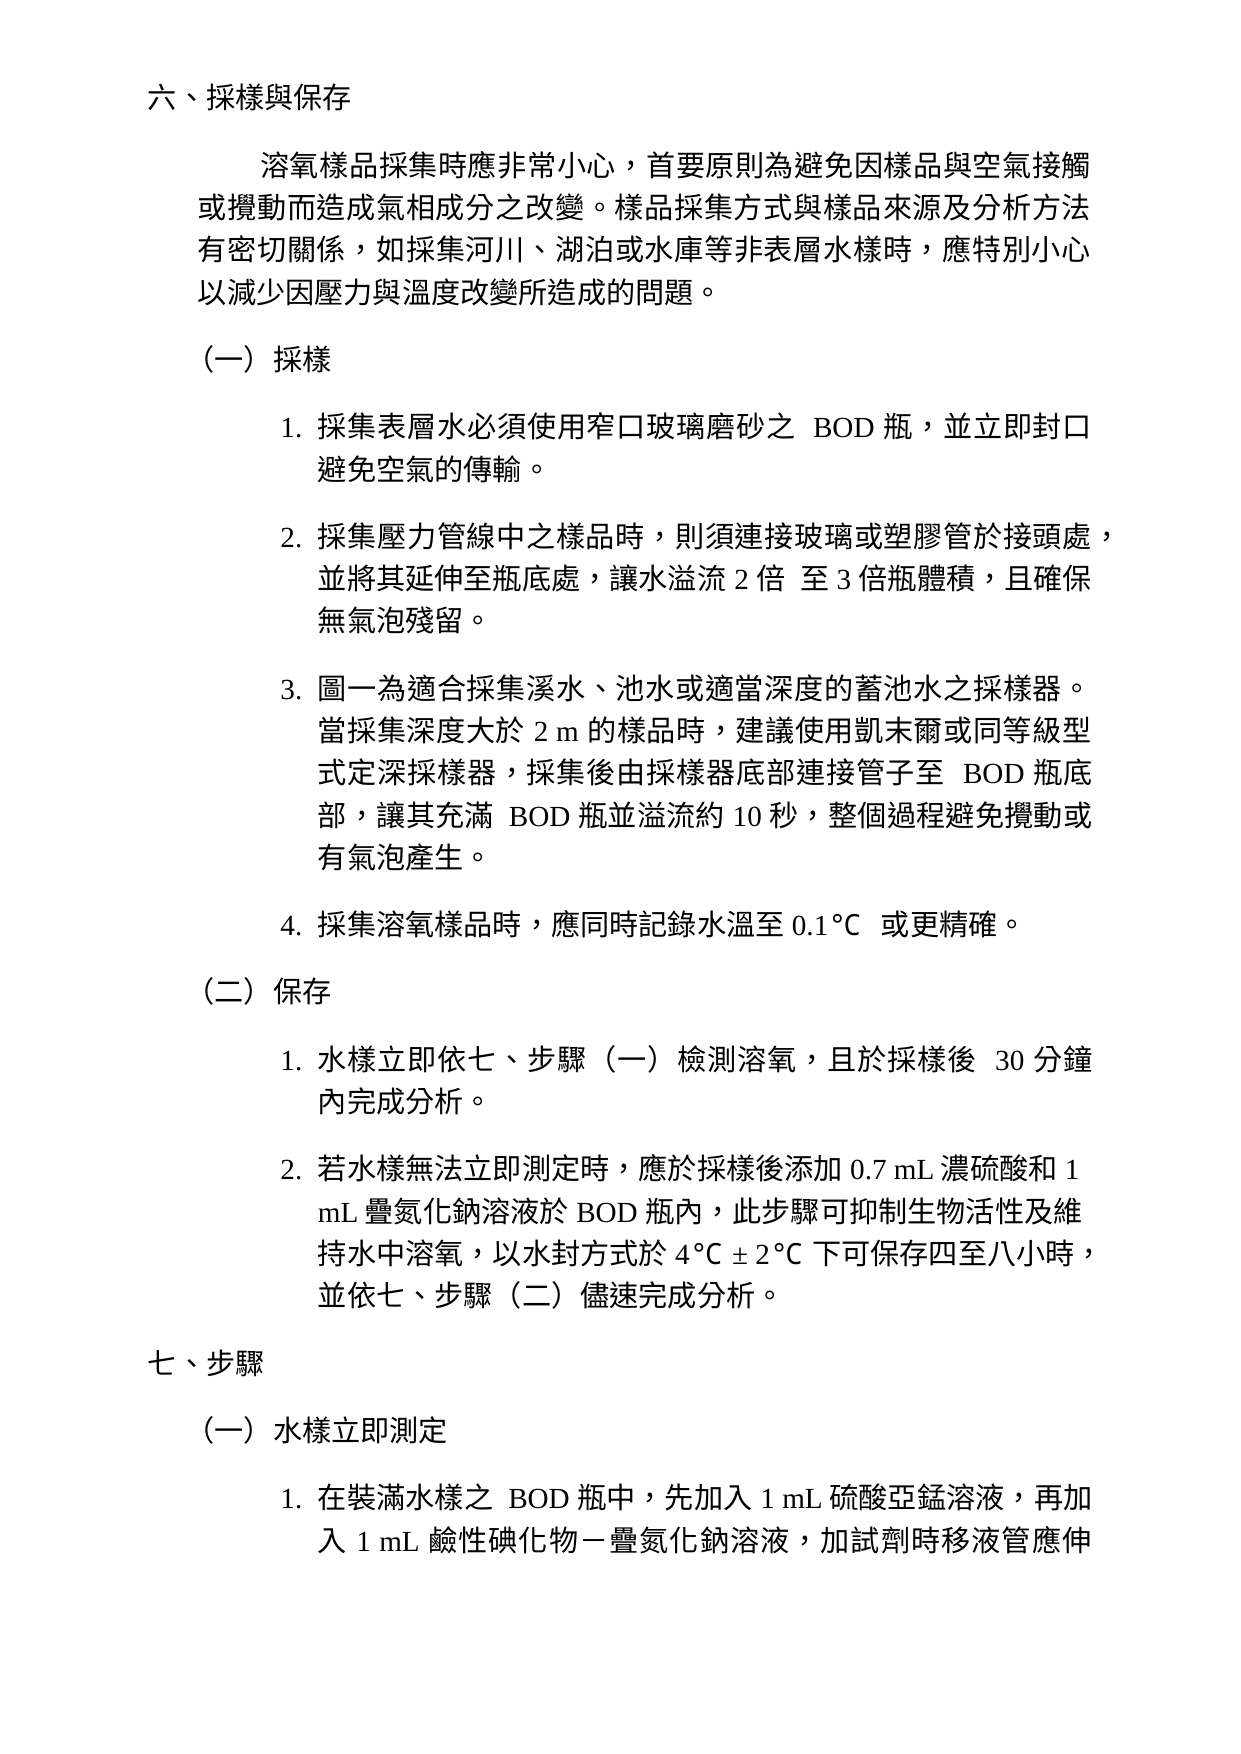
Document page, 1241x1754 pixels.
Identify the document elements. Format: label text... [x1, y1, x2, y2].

text （一）採樣 [185, 336, 1092, 379]
text （二）保存 [185, 969, 1092, 1011]
list 在裝滿水樣之 BOD 瓶中，先加入 1 mL 硫酸亞錳溶液，再加入 1 mL 鹼性碘化物－疊氮化鈉溶液，加試劑時移液管應伸 [280, 1475, 1092, 1559]
list 採集溶氧樣品時，應同時記錄水溫至 0.1℃ 或更精確。 [280, 902, 1092, 944]
list 採集壓力管線中之樣品時，則須連接玻璃或塑膠管於接頭處，並將其延伸至瓶底處，讓水溢流 2 倍 至 3 倍瓶體積，且確保無氣泡殘留。 [280, 513, 1092, 640]
list 若水樣無法立即測定時，應於採樣後添加 0.7 mL 濃硫酸和 1 mL 疊氮化鈉溶液於 BOD 瓶內，此步驟可抑制生物活性及維持水中溶氧，以水封方式於 4℃ ± 2℃ 下可保存四至八小時，並依七、步驟（二）儘速完成分析。 [280, 1146, 1092, 1315]
list 圖一為適合採集溪水、池水或適當深度的蓄池水之採樣器。當採集深度大於 2 m 的樣品時，建議使用凱末爾或同等級型式定深採樣器，採集後由採樣器底部連接管子至 BOD 瓶底部，讓其充滿 BOD 瓶並溢流約 10 秒，整個過程避免攪動或有氣泡產生。 [280, 665, 1092, 877]
text 溶氧樣品採集時應非常小心，首要原則為避免因樣品與空氣接觸或攪動而造成氣相成分之改變。樣品採集方式與樣品來源及分析方法有密切關係，如採集河川、湖泊或水庫等非表層水樣時，應特別小心以減少因壓力與溫度改變所造成的問題。 [198, 142, 1092, 311]
text （一）水樣立即測定 [185, 1407, 1092, 1450]
list 採集表層水必須使用窄口玻璃磨砂之 BOD 瓶，並立即封口避免空氣的傳輸。 [280, 404, 1092, 488]
text 七、步驟 [148, 1340, 1092, 1382]
text 六、採樣與保存 [148, 75, 1092, 117]
list 水樣立即依七、步驟（一）檢測溶氧，且於採樣後 30 分鐘內完成分析。 [280, 1036, 1092, 1121]
